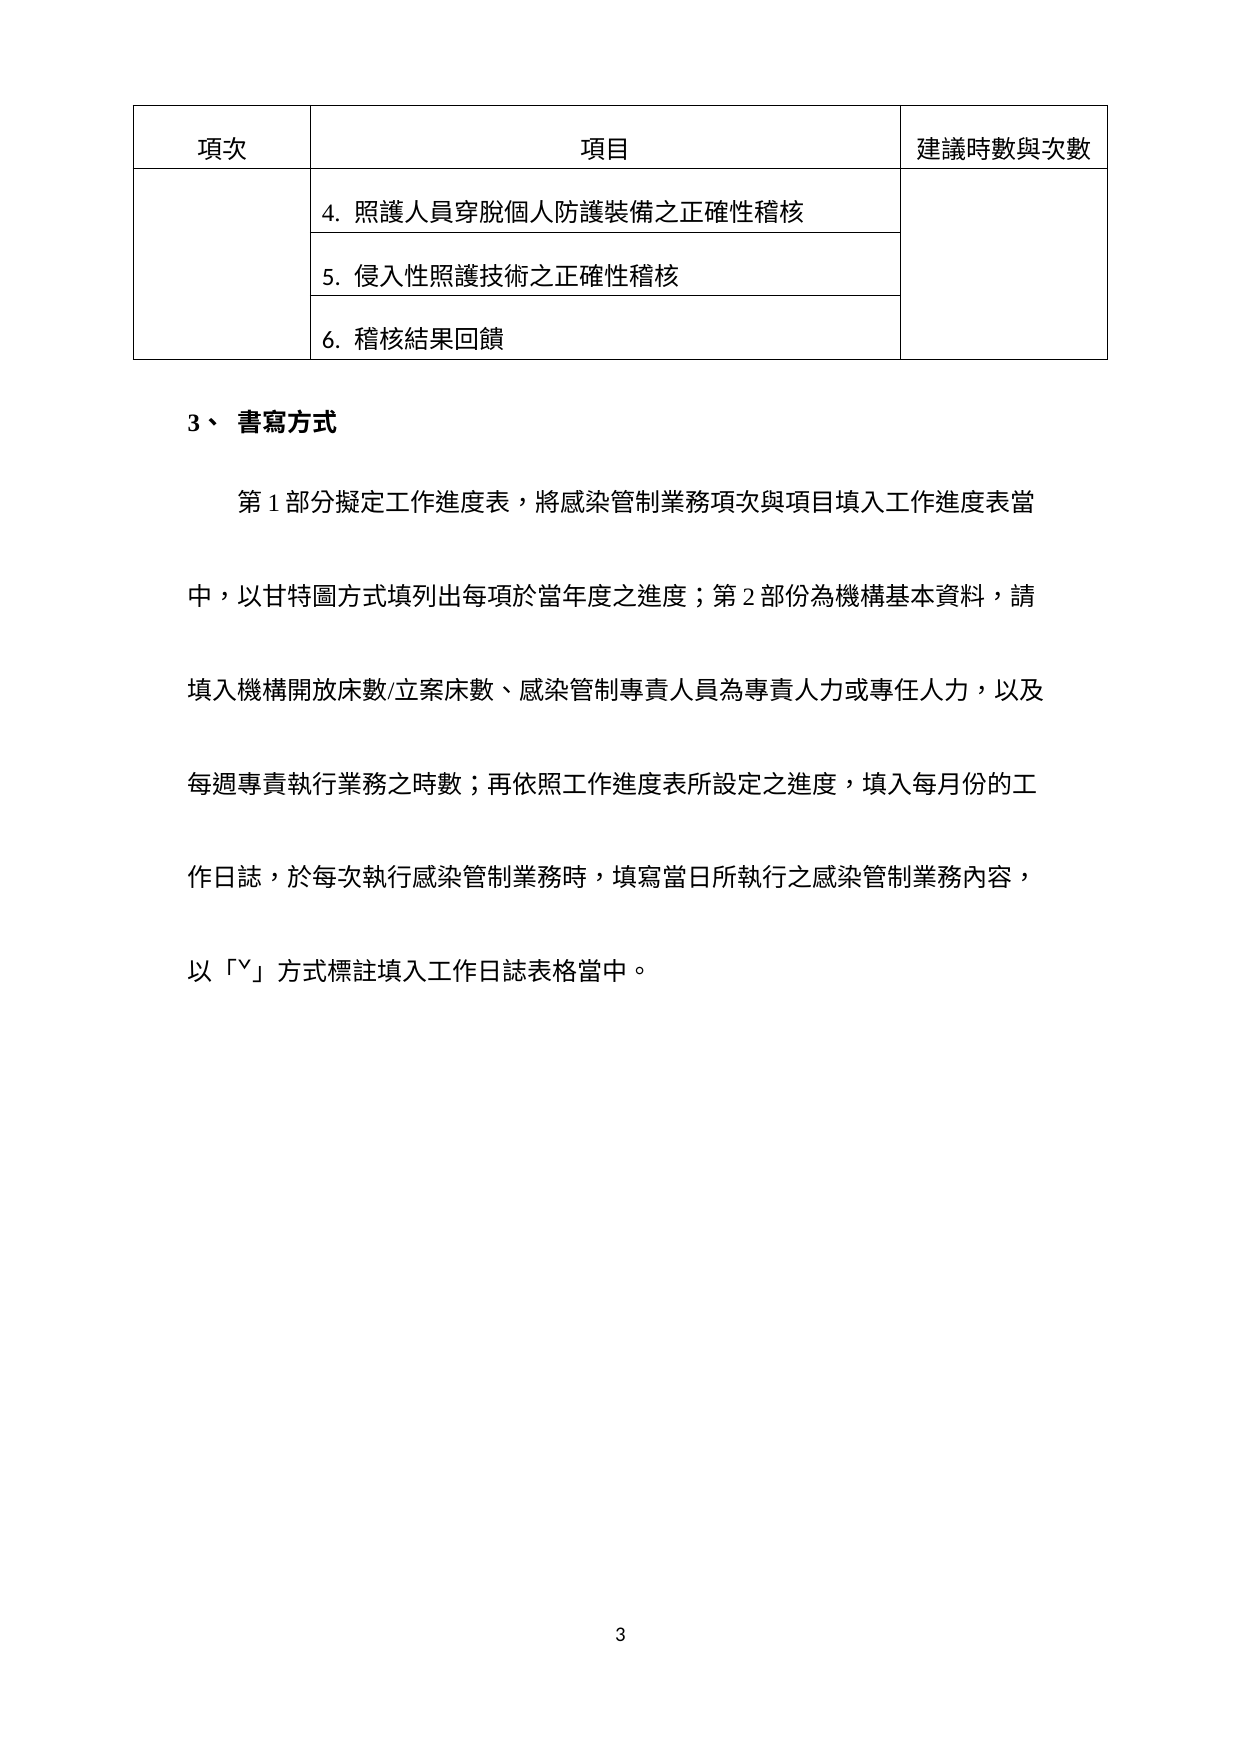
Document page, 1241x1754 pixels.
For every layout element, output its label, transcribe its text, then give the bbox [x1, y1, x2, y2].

table_cell 照護人員穿脫個人防護裝備之正確性稽核 [311, 169, 900, 232]
table_header 項目 [311, 106, 900, 168]
text 第1部分擬定工作進度表，將感染管制業務項次與項目填入工作進度表當中，以甘特圖方式填列出每項於當年度之進度；第2部份為機構基本資料，請填入機構開放床數/立案床數、感染管制專責人員為專責人力或專任人力，以及每週專責執行業務之時數；再依照工作進度表所設定之進度，填入每月份的工作日誌，於每次執行感染管制業務時，填寫當日所執行之感染管制業務內容，以「ˇ」方式標註填入工作日誌表格當中。 [187, 459, 1053, 991]
table_header 項次 [134, 106, 310, 168]
table_cell [134, 169, 310, 359]
table_cell 侵入性照護技術之正確性稽核 [311, 233, 900, 295]
table_header 建議時數與次數 [901, 106, 1107, 168]
list 書寫方式 [187, 379, 1053, 441]
table_cell [901, 169, 1107, 359]
table_cell 稽核結果回饋 [311, 296, 900, 359]
